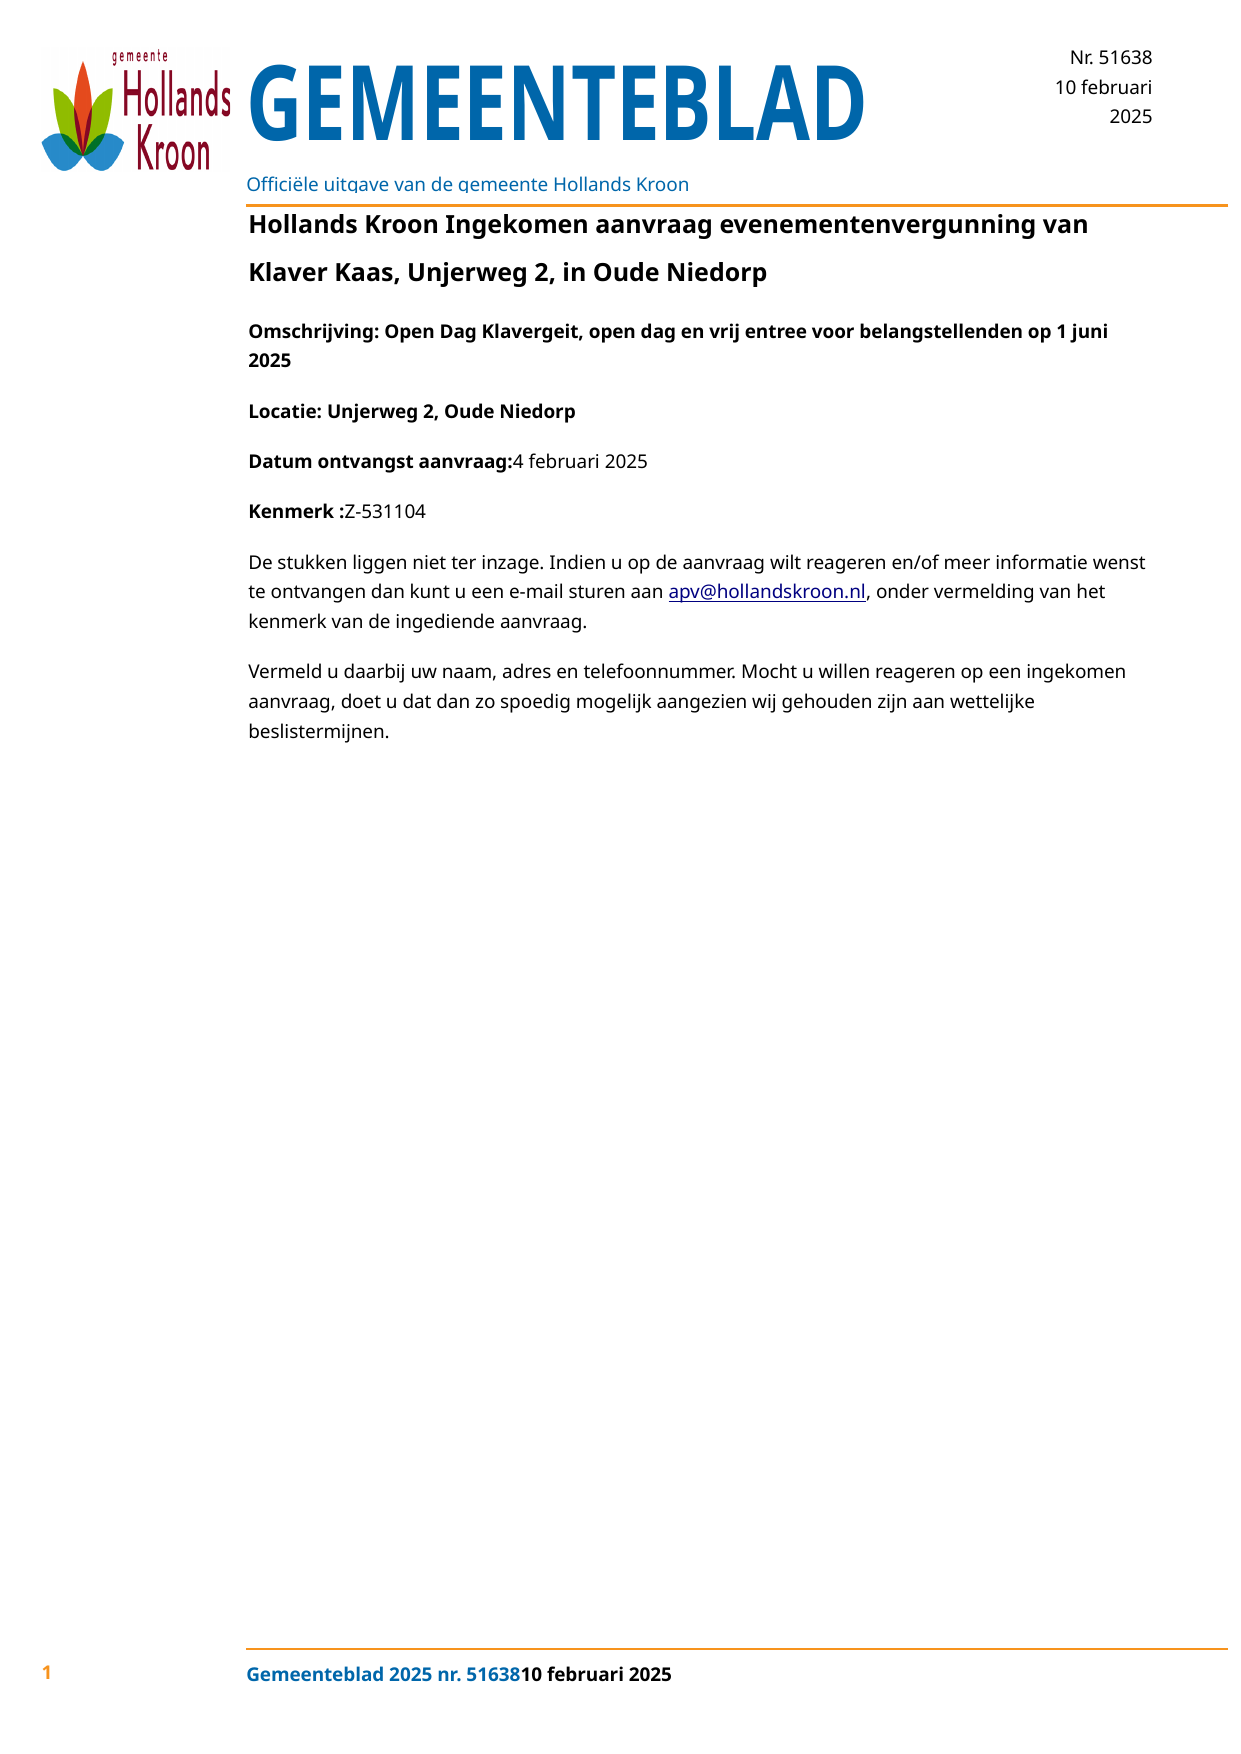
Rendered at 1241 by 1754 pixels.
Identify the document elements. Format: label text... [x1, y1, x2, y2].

picture [41, 47, 231, 172]
text De stukken liggen niet ter inzage. Indien u op de aanvraag wilt reageren en/of meer informatie wenst te ontvangen dan kunt u een e-mail sturen aan apv@hollandskroon.nl, onder vermelding van het kenmerk van de ingediende aanvraag. [248, 549, 1152, 634]
text Datum ontvangst aanvraag:4 februari 2025 [248, 448, 1152, 474]
text Hollands Kroon Ingekomen aanvraag evenementenvergunning van Klaver Kaas, Unjerweg 2, in Oude Niedorp [248, 207, 1152, 288]
text Vermeld u daarbij uw naam, adres en telefoonnummer. Mocht u willen reageren op een ingekomen aanvraag, doet u dat dan zo spoedig mogelijk aangezien wij gehouden zijn aan wettelijke beslistermijnen. [248, 659, 1152, 744]
text Omschrijving: Open Dag Klavergeit, open dag en vrij entree voor belangstellenden op 1 juni 2025 [248, 318, 1152, 373]
text Locatie: Unjerweg 2, Oude Niedorp [248, 398, 1152, 424]
text Kenmerk :Z-531104 [248, 499, 1152, 524]
